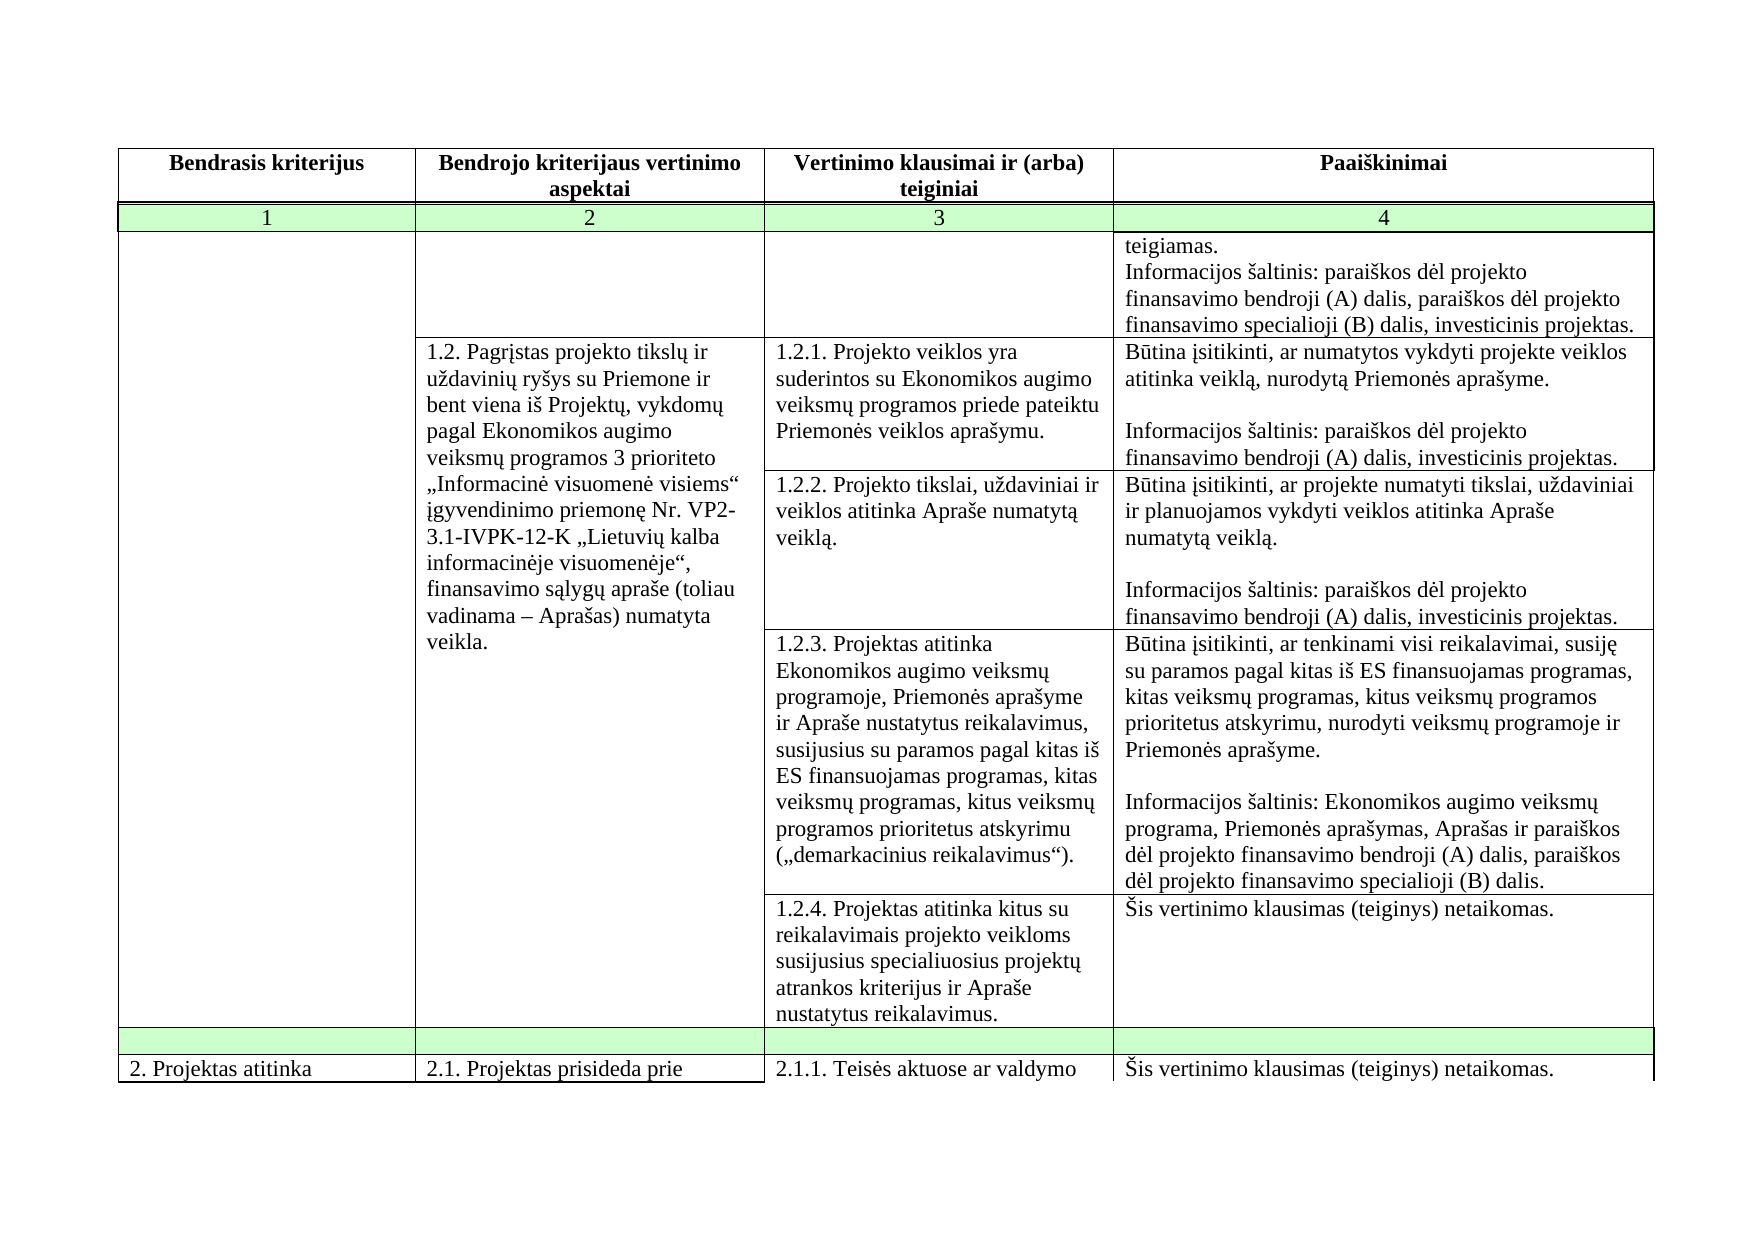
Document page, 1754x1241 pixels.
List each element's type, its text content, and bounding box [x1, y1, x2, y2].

table_header Vertinimo klausimai ir (arba) teiginiai [765, 149, 1113, 201]
table_cell [119, 232, 415, 1027]
table_cell 2.1. Projektas prisideda prie [416, 1055, 764, 1081]
table_cell Šis vertinimo klausimas (teiginys) netaikomas. [1114, 895, 1653, 1027]
table_cell 2. Projektas atitinka [119, 1055, 415, 1081]
table_cell teigiamas. Informacijos šaltinis: paraiškos dėl projekto finansavimo bendroji (A) dalis, paraiškos dėl projekto finansavimo specialioji (B) dalis, investicinis projektas. [1114, 233, 1653, 337]
table_cell Būtina įsitikinti, ar numatytos vykdyti projekte veiklos atitinka veiklą, nurodytą Priemonės aprašyme. Informacijos šaltinis: paraiškos dėl projekto finansavimo bendroji (A) dalis, investicinis projektas. [1114, 338, 1653, 470]
table_cell 2 [416, 205, 764, 231]
table_cell [416, 1028, 764, 1054]
table_cell 1.2. Pagrįstas projekto tikslų ir uždavinių ryšys su Priemone ir bent viena iš Projektų, vykdomų pagal Ekonomikos augimo veiksmų programos 3 prioriteto „Informacinė visuomenė visiems“ įgyvendinimo priemonę Nr. VP2-3.1-IVPK-12-K „Lietuvių kalba informacinėje visuomenėje“, finansavimo sąlygų apraše (toliau vadinama – Aprašas) numatyta veikla. [416, 338, 764, 1027]
table_header Bendrojo kriterijaus vertinimo aspektai [416, 149, 764, 201]
table_header Bendrasis kriterijus [119, 149, 415, 201]
table_cell Šis vertinimo klausimas (teiginys) netaikomas. [1114, 1055, 1653, 1081]
table_cell 1 [119, 205, 415, 231]
table_header Paaiškinimai [1114, 149, 1653, 201]
table_cell 3 [765, 205, 1113, 231]
table_cell 1.2.4. Projektas atitinka kitus su reikalavimais projekto veikloms susijusius specialiuosius projektų atrankos kriterijus ir Apraše nustatytus reikalavimus. [765, 895, 1113, 1027]
table_cell [119, 1028, 415, 1054]
table_cell [416, 232, 764, 337]
table_cell Būtina įsitikinti, ar tenkinami visi reikalavimai, susiję su paramos pagal kitas iš ES finansuojamas programas, kitas veiksmų programas, kitus veiksmų programos prioritetus atskyrimu, nurodyti veiksmų programoje ir Priemonės aprašyme. Informacijos šaltinis: Ekonomikos augimo veiksmų programa, Priemonės aprašymas, Aprašas ir paraiškos dėl projekto finansavimo bendroji (A) dalis, paraiškos dėl projekto finansavimo specialioji (B) dalis. [1114, 630, 1653, 894]
table_cell [1114, 1028, 1653, 1054]
table_cell 4 [1114, 205, 1653, 231]
table_cell [765, 1028, 1113, 1054]
table_cell [765, 232, 1113, 337]
table_cell Būtina įsitikinti, ar projekte numatyti tikslai, uždaviniai ir planuojamos vykdyti veiklos atitinka Apraše numatytą veiklą. Informacijos šaltinis: paraiškos dėl projekto finansavimo bendroji (A) dalis, investicinis projektas. [1114, 471, 1653, 629]
table_cell 1.2.1. Projekto veiklos yra suderintos su Ekonomikos augimo veiksmų programos priede pateiktu Priemonės veiklos aprašymu. [765, 338, 1113, 470]
table_cell 1.2.3. Projektas atitinka Ekonomikos augimo veiksmų programoje, Priemonės aprašyme ir Apraše nustatytus reikalavimus, susijusius su paramos pagal kitas iš ES finansuojamas programas, kitas veiksmų programas, kitus veiksmų programos prioritetus atskyrimu („demarkacinius reikalavimus“). [765, 630, 1113, 894]
table_cell 1.2.2. Projekto tikslai, uždaviniai ir veiklos atitinka Apraše numatytą veiklą. [765, 471, 1113, 629]
table_cell 2.1.1. Teisės aktuose ar valdymo [765, 1055, 1113, 1081]
